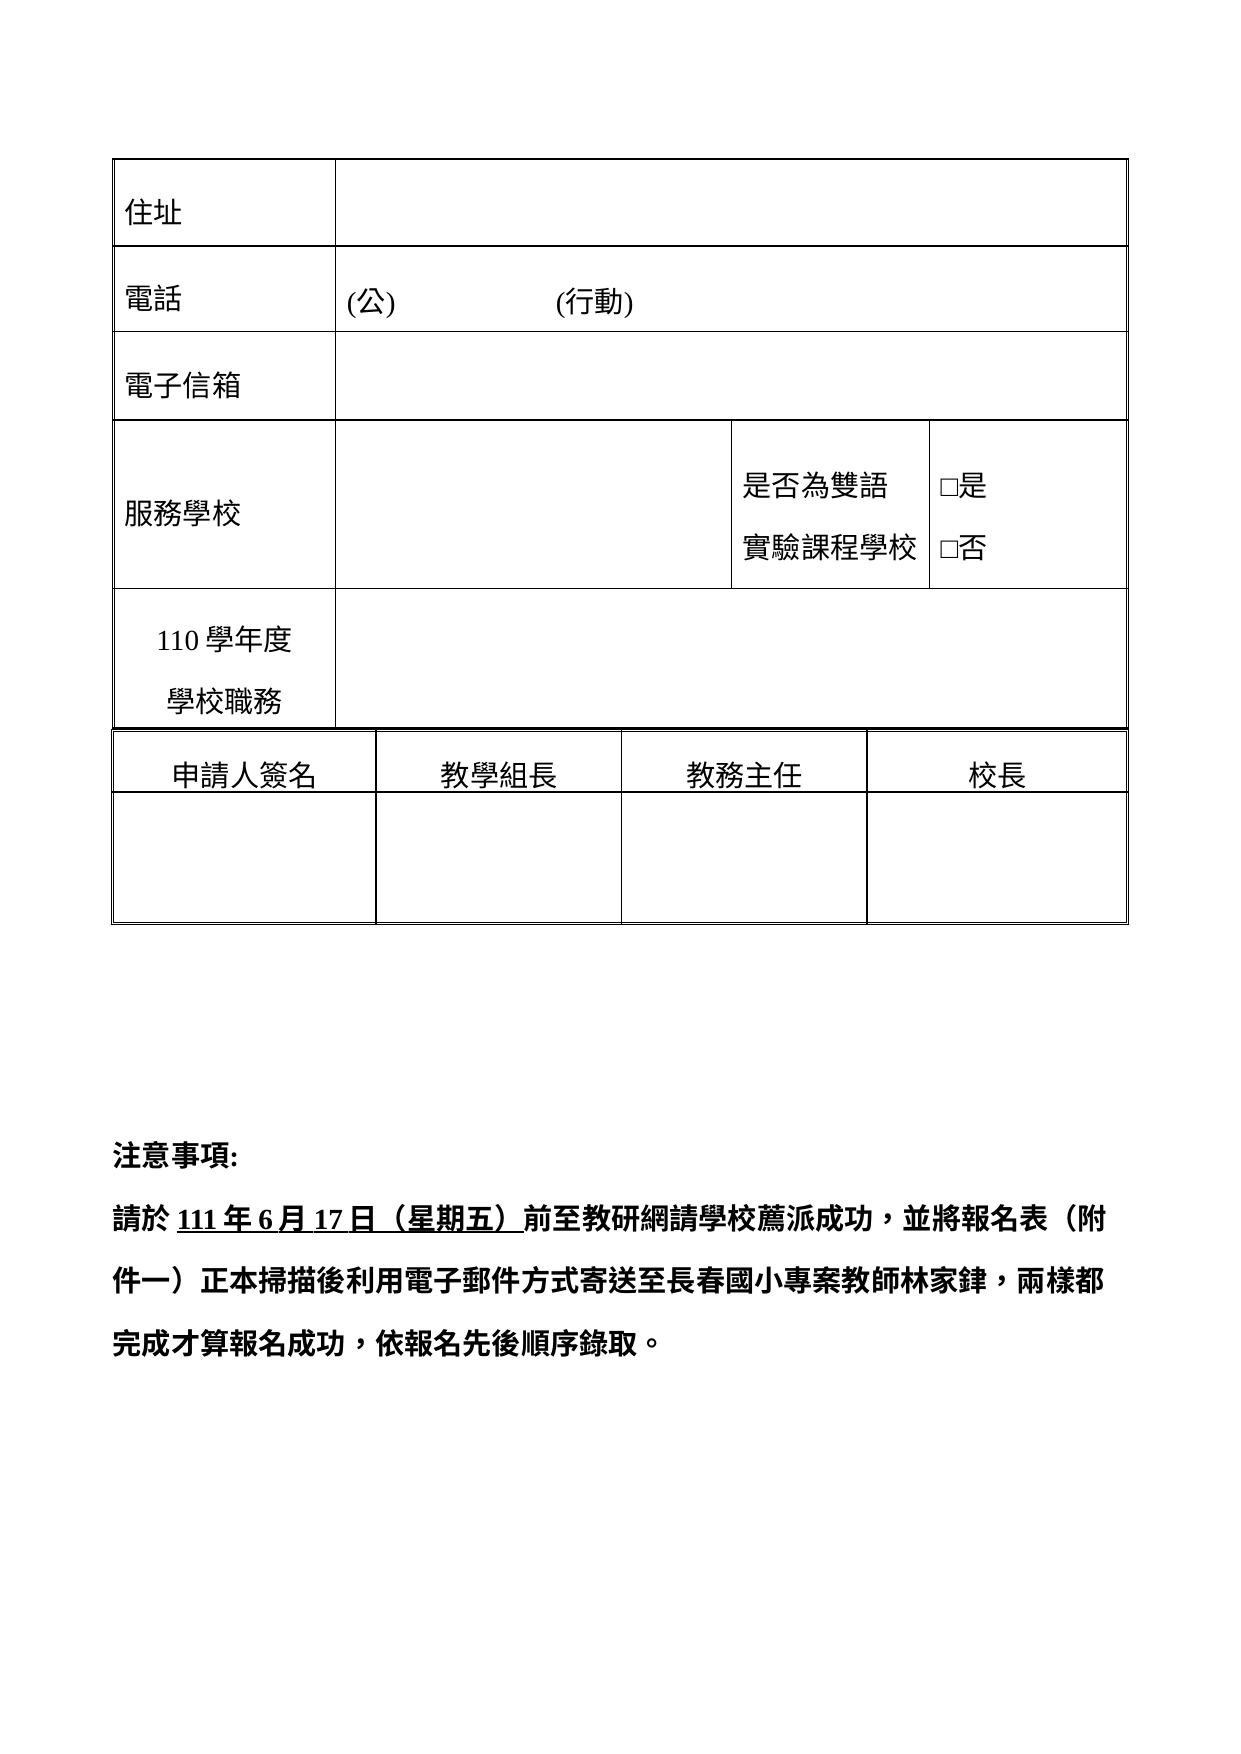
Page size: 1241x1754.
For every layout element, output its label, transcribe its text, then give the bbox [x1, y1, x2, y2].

table_header 教學組長 [377, 732, 621, 791]
table_cell [336, 160, 1126, 245]
table_cell [336, 332, 1126, 419]
table_cell 是否為雙語 實驗課程學校 [732, 421, 929, 588]
table_cell [336, 421, 731, 588]
table_cell 電話 [115, 247, 335, 331]
text 請於111年6月17日（星期五）前至教研網請學校薦派成功，並將報名表（附件一）正本掃描後利用電子郵件方式寄送至長春國小專案教師林家銉，兩樣都完成才算報名成功，依報名先後順序錄取。 [112, 1175, 1128, 1362]
table_header 申請人簽名 [114, 732, 375, 791]
table_header 教務主任 [622, 732, 866, 791]
table_cell [622, 793, 866, 922]
table_cell 住址 [115, 160, 335, 245]
table_cell (公) (行動) [336, 247, 1126, 331]
table_cell [868, 793, 1126, 922]
table_cell 110學年度 學校職務 [115, 589, 335, 727]
table_cell [114, 793, 375, 922]
table_cell □是 □否 [930, 421, 1126, 588]
table_header 校長 [868, 732, 1126, 791]
table_cell 服務學校 [115, 421, 335, 588]
table_cell 電子信箱 [115, 332, 335, 419]
table_cell [377, 793, 621, 922]
text 注意事項: [112, 1112, 1128, 1175]
table_cell [336, 589, 1126, 727]
